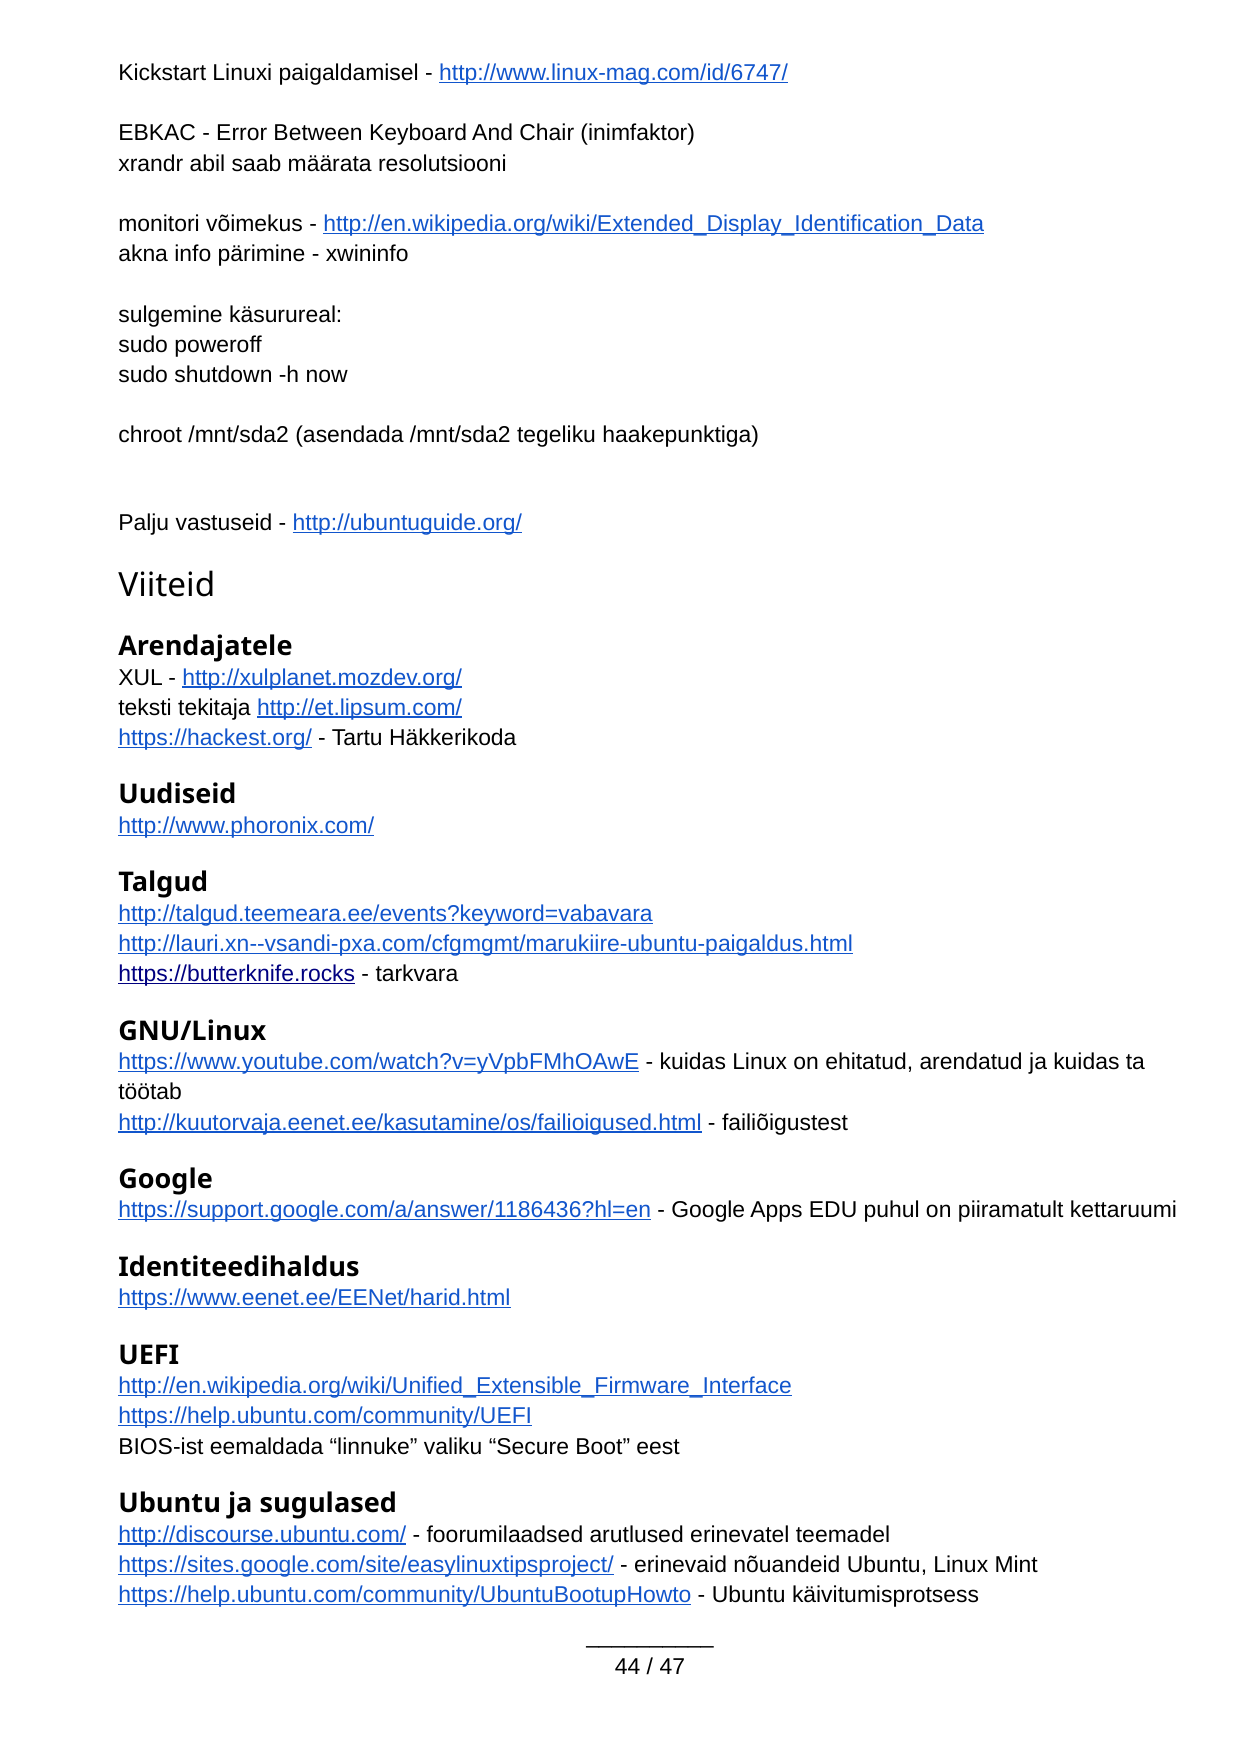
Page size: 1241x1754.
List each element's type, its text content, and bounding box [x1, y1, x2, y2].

text http://www.phoronix.com/ [118, 812, 1181, 838]
subtitle Talgud [118, 863, 1181, 900]
text https://support.google.com/a/answer/1186436?hl=en - Google Apps EDU puhul on piiramatult kettaruumi [118, 1196, 1181, 1223]
text http://discourse.ubuntu.com/ - foorumilaadsed arutlused erinevatel teemadel [118, 1521, 1181, 1547]
text teksti tekitaja http://et.lipsum.com/ [118, 694, 1181, 720]
text chroot /mnt/sda2 (asendada /mnt/sda2 tegeliku haakepunktiga) [118, 421, 1181, 448]
text http://lauri.xn--vsandi-pxa.com/cfgmgmt/marukiire-ubuntu-paigaldus.html [118, 930, 1181, 956]
text akna info pärimine - xwininfo [118, 240, 1181, 267]
subtitle GNU/Linux [118, 1011, 1181, 1048]
subtitle Identiteedihaldus [118, 1247, 1181, 1284]
text https://www.youtube.com/watch?v=yVpbFMhOAwE - kuidas Linux on ehitatud, arendatud ja kuidas ta töötab [118, 1048, 1181, 1105]
text https://www.eenet.ee/EENet/harid.html [118, 1284, 1181, 1311]
text sulgemine käsurureal: [118, 301, 1181, 327]
text monitori võimekus - http://en.wikipedia.org/wiki/Extended_Display_Identification_Data [118, 210, 1181, 236]
subtitle Uudiseid [118, 775, 1181, 812]
text http://kuutorvaja.eenet.ee/kasutamine/os/failioigused.html - failiõigustest [118, 1108, 1181, 1135]
text xrandr abil saab määrata resolutsiooni [118, 149, 1181, 176]
subtitle Google [118, 1159, 1181, 1196]
text XUL - http://xulplanet.mozdev.org/ [118, 663, 1181, 690]
text https://help.ubuntu.com/community/UbuntuBootupHowto - Ubuntu käivitumisprotsess [118, 1581, 1181, 1607]
text EBKAC - Error Between Keyboard And Chair (inimfaktor) [118, 119, 1181, 146]
text http://talgud.teemeara.ee/events?keyword=vabavara [118, 900, 1181, 926]
subtitle Ubuntu ja sugulased [118, 1484, 1181, 1521]
text sudo poweroff [118, 331, 1181, 357]
text https://sites.google.com/site/easylinuxtipsproject/ - erinevaid nõuandeid Ubuntu, Linux Mint [118, 1551, 1181, 1577]
subtitle UEFI [118, 1335, 1181, 1372]
text sudo shutdown -h now [118, 361, 1181, 387]
text http://en.wikipedia.org/wiki/Unified_Extensible_Firmware_Interface [118, 1372, 1181, 1399]
text Palju vastuseid - http://ubuntuguide.org/ [118, 509, 1181, 536]
text https://butterknife.rocks - tarkvara [118, 960, 1181, 987]
subtitle Arendajatele [118, 627, 1181, 663]
text BIOS-ist eemaldada “linnuke” valiku “Secure Boot” eest [118, 1433, 1181, 1459]
subtitle Viiteid [118, 560, 1181, 606]
text https://help.ubuntu.com/community/UEFI [118, 1402, 1181, 1429]
text Kickstart Linuxi paigaldamisel - http://www.linux-mag.com/id/6747/ [118, 59, 1181, 85]
text https://hackest.org/ - Tartu Häkkerikoda [118, 724, 1181, 750]
